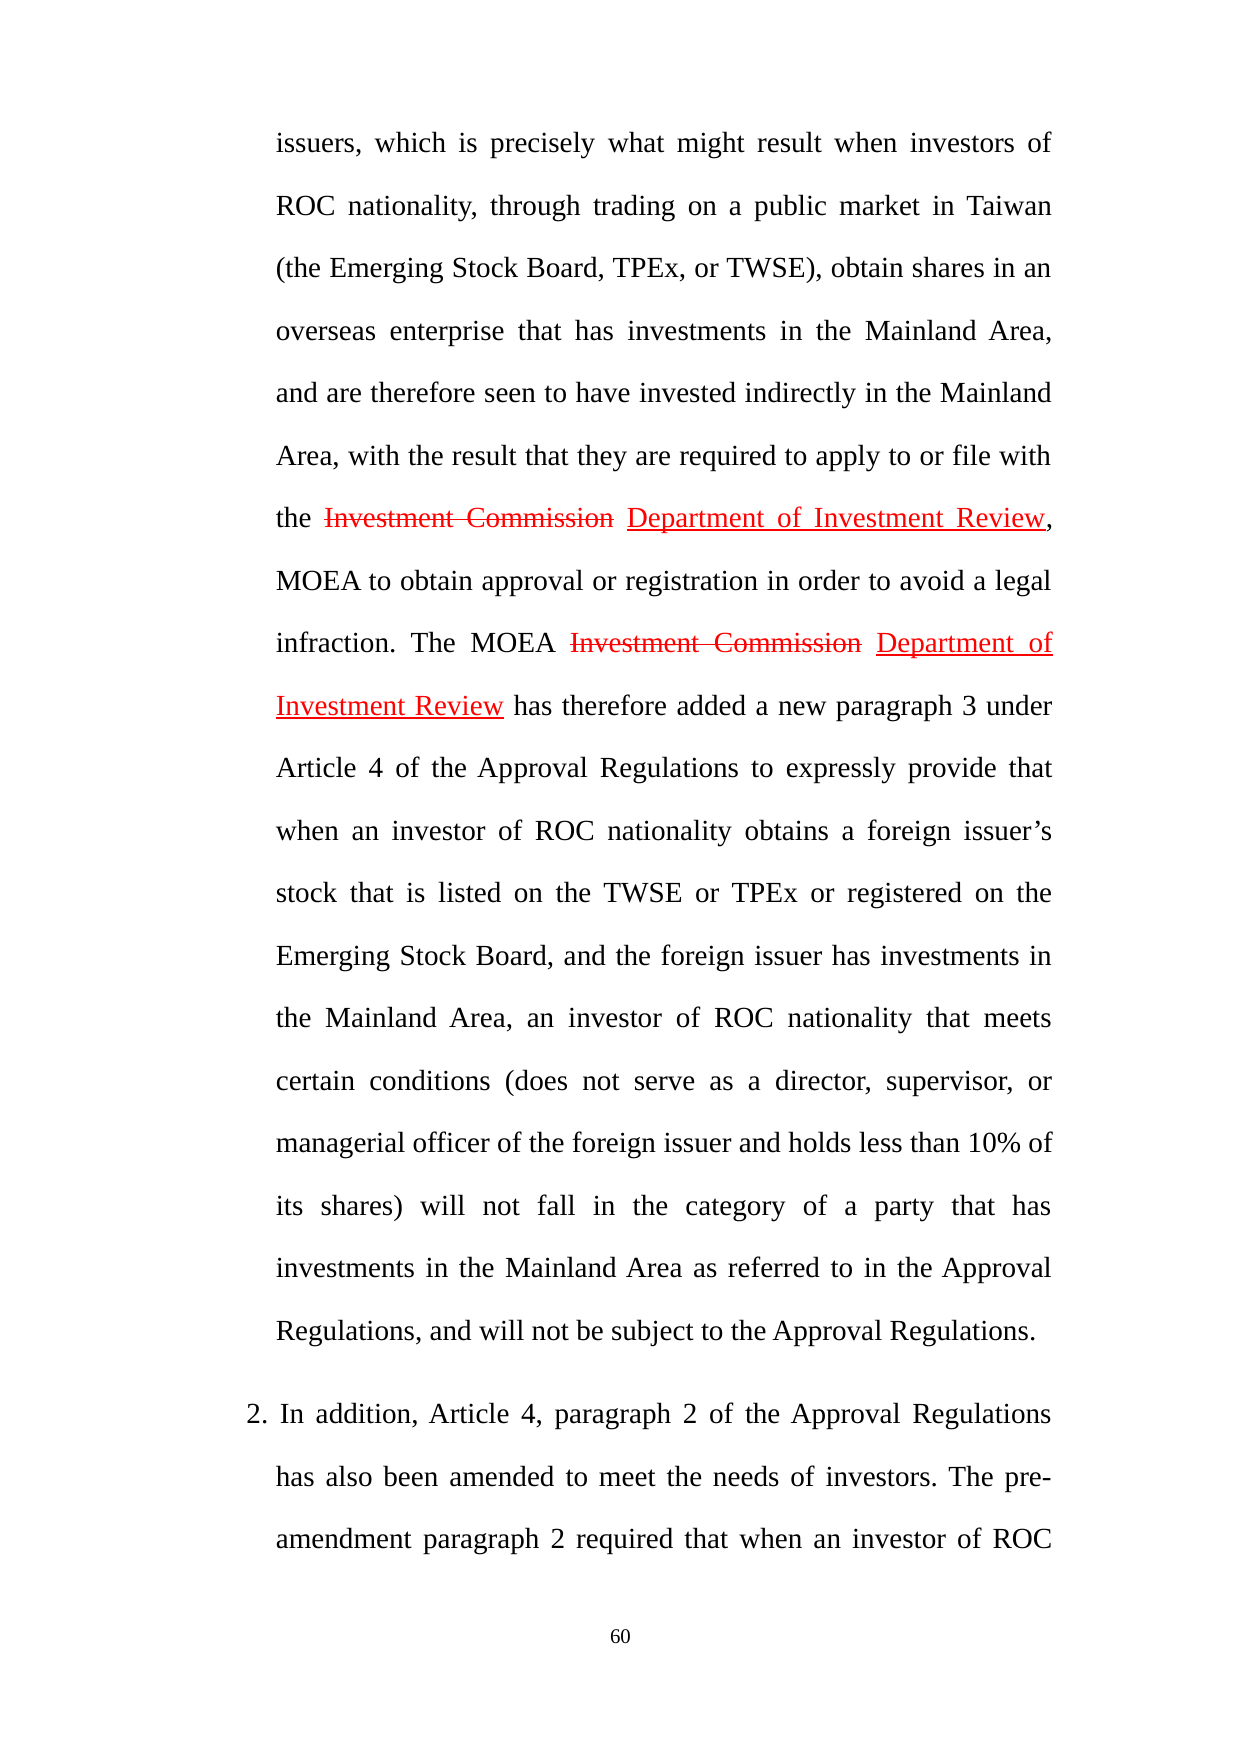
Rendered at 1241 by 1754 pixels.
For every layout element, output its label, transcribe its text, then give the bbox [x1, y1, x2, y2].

text 2. In addition, Article 4, paragraph 2 of the Approval Regulations has also been amended to meet the needs of investors. The pre-amendment paragraph 2 required that when an investor of ROC [246, 1371, 1053, 1559]
text issuers, which is precisely what might result when investors of ROC nationality, through trading on a public market in Taiwan (the Emerging Stock Board, TPEx, or TWSE), obtain shares in an overseas enterprise that has investments in the Mainland Area, and are therefore seen to have invested indirectly in the Mainland Area, with the result that they are required to apply to or file with the Investment Commission Department of Investment Review, MOEA to obtain approval or registration in order to avoid a legal infraction. The MOEA Investment Commission Department of Investment Review has therefore added a new paragraph 3 under Article 4 of the Approval Regulations to expressly provide that when an investor of ROC nationality obtains a foreign issuer’s stock that is listed on the TWSE or TPEx or registered on the Emerging Stock Board, and the foreign issuer has investments in the Mainland Area, an investor of ROC nationality that meets certain conditions (does not serve as a director, supervisor, or managerial officer of the foreign issuer and holds less than 10% of its shares) will not fall in the category of a party that has investments in the Mainland Area as referred to in the Approval Regulations, and will not be subject to the Approval Regulations. [246, 100, 1053, 1350]
